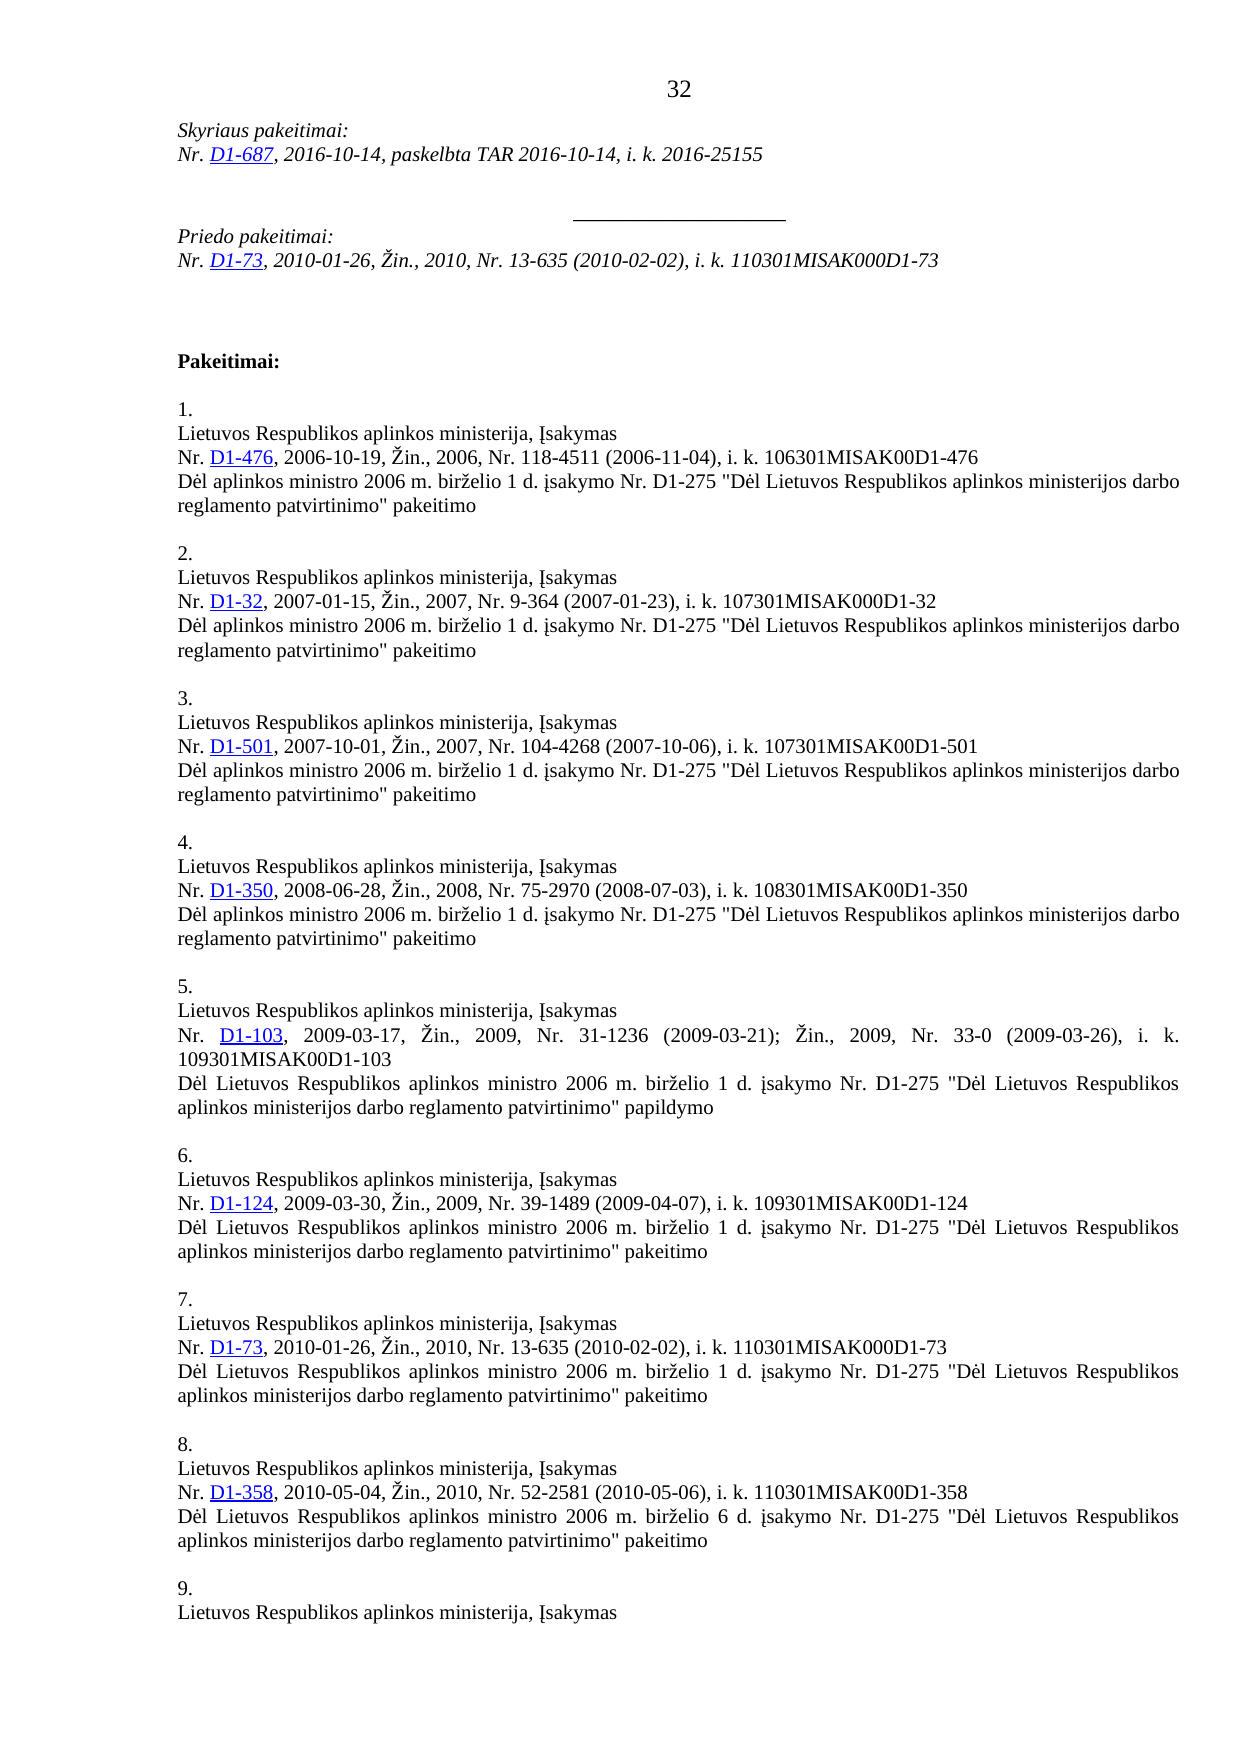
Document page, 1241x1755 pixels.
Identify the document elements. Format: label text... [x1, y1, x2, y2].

text Nr. D1-73, 2010-01-26, Žin., 2010, Nr. 13-635 (2010-02-02), i. k. 110301MISAK000D1-73 [177, 248, 1181, 272]
text Nr. D1-32, 2007-01-15, Žin., 2007, Nr. 9-364 (2007-01-23), i. k. 107301MISAK000D1-32 [177, 589, 1181, 613]
text Dėl aplinkos ministro 2006 m. birželio 1 d. įsakymo Nr. D1-275 "Dėl Lietuvos Respublikos aplinkos ministerijos darbo reglamento patvirtinimo" pakeitimo [177, 469, 1181, 517]
text 7. [177, 1287, 1181, 1311]
text 3. [177, 686, 1181, 710]
text Dėl Lietuvos Respublikos aplinkos ministro 2006 m. birželio 6 d. įsakymo Nr. D1-275 "Dėl Lietuvos Respublikos aplinkos ministerijos darbo reglamento patvirtinimo" pakeitimo [177, 1504, 1181, 1552]
text Dėl aplinkos ministro 2006 m. birželio 1 d. įsakymo Nr. D1-275 "Dėl Lietuvos Respublikos aplinkos ministerijos darbo reglamento patvirtinimo" pakeitimo [177, 902, 1181, 950]
text Dėl Lietuvos Respublikos aplinkos ministro 2006 m. birželio 1 d. įsakymo Nr. D1-275 "Dėl Lietuvos Respublikos aplinkos ministerijos darbo reglamento patvirtinimo" pakeitimo [177, 1215, 1181, 1263]
text Nr. D1-73, 2010-01-26, Žin., 2010, Nr. 13-635 (2010-02-02), i. k. 110301MISAK000D1-73 [177, 1335, 1181, 1359]
text 4. [177, 830, 1181, 854]
text Lietuvos Respublikos aplinkos ministerija, Įsakymas [177, 710, 1181, 734]
text Lietuvos Respublikos aplinkos ministerija, Įsakymas [177, 1456, 1181, 1480]
text Nr. D1-358, 2010-05-04, Žin., 2010, Nr. 52-2581 (2010-05-06), i. k. 110301MISAK00D1-358 [177, 1480, 1181, 1504]
text Lietuvos Respublikos aplinkos ministerija, Įsakymas [177, 998, 1181, 1022]
text Nr. D1-350, 2008-06-28, Žin., 2008, Nr. 75-2970 (2008-07-03), i. k. 108301MISAK00D1-350 [177, 878, 1181, 902]
text Nr. D1-103, 2009-03-17, Žin., 2009, Nr. 31-1236 (2009-03-21); Žin., 2009, Nr. 33-0 (2009-03-26), i. k. 109301MISAK00D1-103 [177, 1022, 1181, 1071]
text _________________ [177, 195, 1181, 224]
text Dėl aplinkos ministro 2006 m. birželio 1 d. įsakymo Nr. D1-275 "Dėl Lietuvos Respublikos aplinkos ministerijos darbo reglamento patvirtinimo" pakeitimo [177, 613, 1181, 662]
text Lietuvos Respublikos aplinkos ministerija, Įsakymas [177, 1600, 1181, 1624]
text Nr. D1-124, 2009-03-30, Žin., 2009, Nr. 39-1489 (2009-04-07), i. k. 109301MISAK00D1-124 [177, 1191, 1181, 1215]
text 8. [177, 1432, 1181, 1456]
text Lietuvos Respublikos aplinkos ministerija, Įsakymas [177, 565, 1181, 589]
text Priedo pakeitimai: [177, 224, 1181, 248]
text Skyriaus pakeitimai: [177, 118, 1181, 142]
text Pakeitimai: [177, 349, 1181, 373]
text 1. [177, 397, 1181, 421]
text 5. [177, 974, 1181, 998]
text 6. [177, 1143, 1181, 1167]
text Dėl Lietuvos Respublikos aplinkos ministro 2006 m. birželio 1 d. įsakymo Nr. D1-275 "Dėl Lietuvos Respublikos aplinkos ministerijos darbo reglamento patvirtinimo" pakeitimo [177, 1359, 1181, 1407]
text Lietuvos Respublikos aplinkos ministerija, Įsakymas [177, 421, 1181, 445]
text Lietuvos Respublikos aplinkos ministerija, Įsakymas [177, 1311, 1181, 1335]
text Nr. D1-687, 2016-10-14, paskelbta TAR 2016-10-14, i. k. 2016-25155 [177, 142, 1181, 166]
text Lietuvos Respublikos aplinkos ministerija, Įsakymas [177, 1167, 1181, 1191]
text Dėl Lietuvos Respublikos aplinkos ministro 2006 m. birželio 1 d. įsakymo Nr. D1-275 "Dėl Lietuvos Respublikos aplinkos ministerijos darbo reglamento patvirtinimo" papildymo [177, 1071, 1181, 1119]
text Dėl aplinkos ministro 2006 m. birželio 1 d. įsakymo Nr. D1-275 "Dėl Lietuvos Respublikos aplinkos ministerijos darbo reglamento patvirtinimo" pakeitimo [177, 758, 1181, 806]
text 9. [177, 1576, 1181, 1600]
text Lietuvos Respublikos aplinkos ministerija, Įsakymas [177, 854, 1181, 878]
text 2. [177, 541, 1181, 565]
text Nr. D1-501, 2007-10-01, Žin., 2007, Nr. 104-4268 (2007-10-06), i. k. 107301MISAK00D1-501 [177, 734, 1181, 758]
text Nr. D1-476, 2006-10-19, Žin., 2006, Nr. 118-4511 (2006-11-04), i. k. 106301MISAK00D1-476 [177, 445, 1181, 469]
